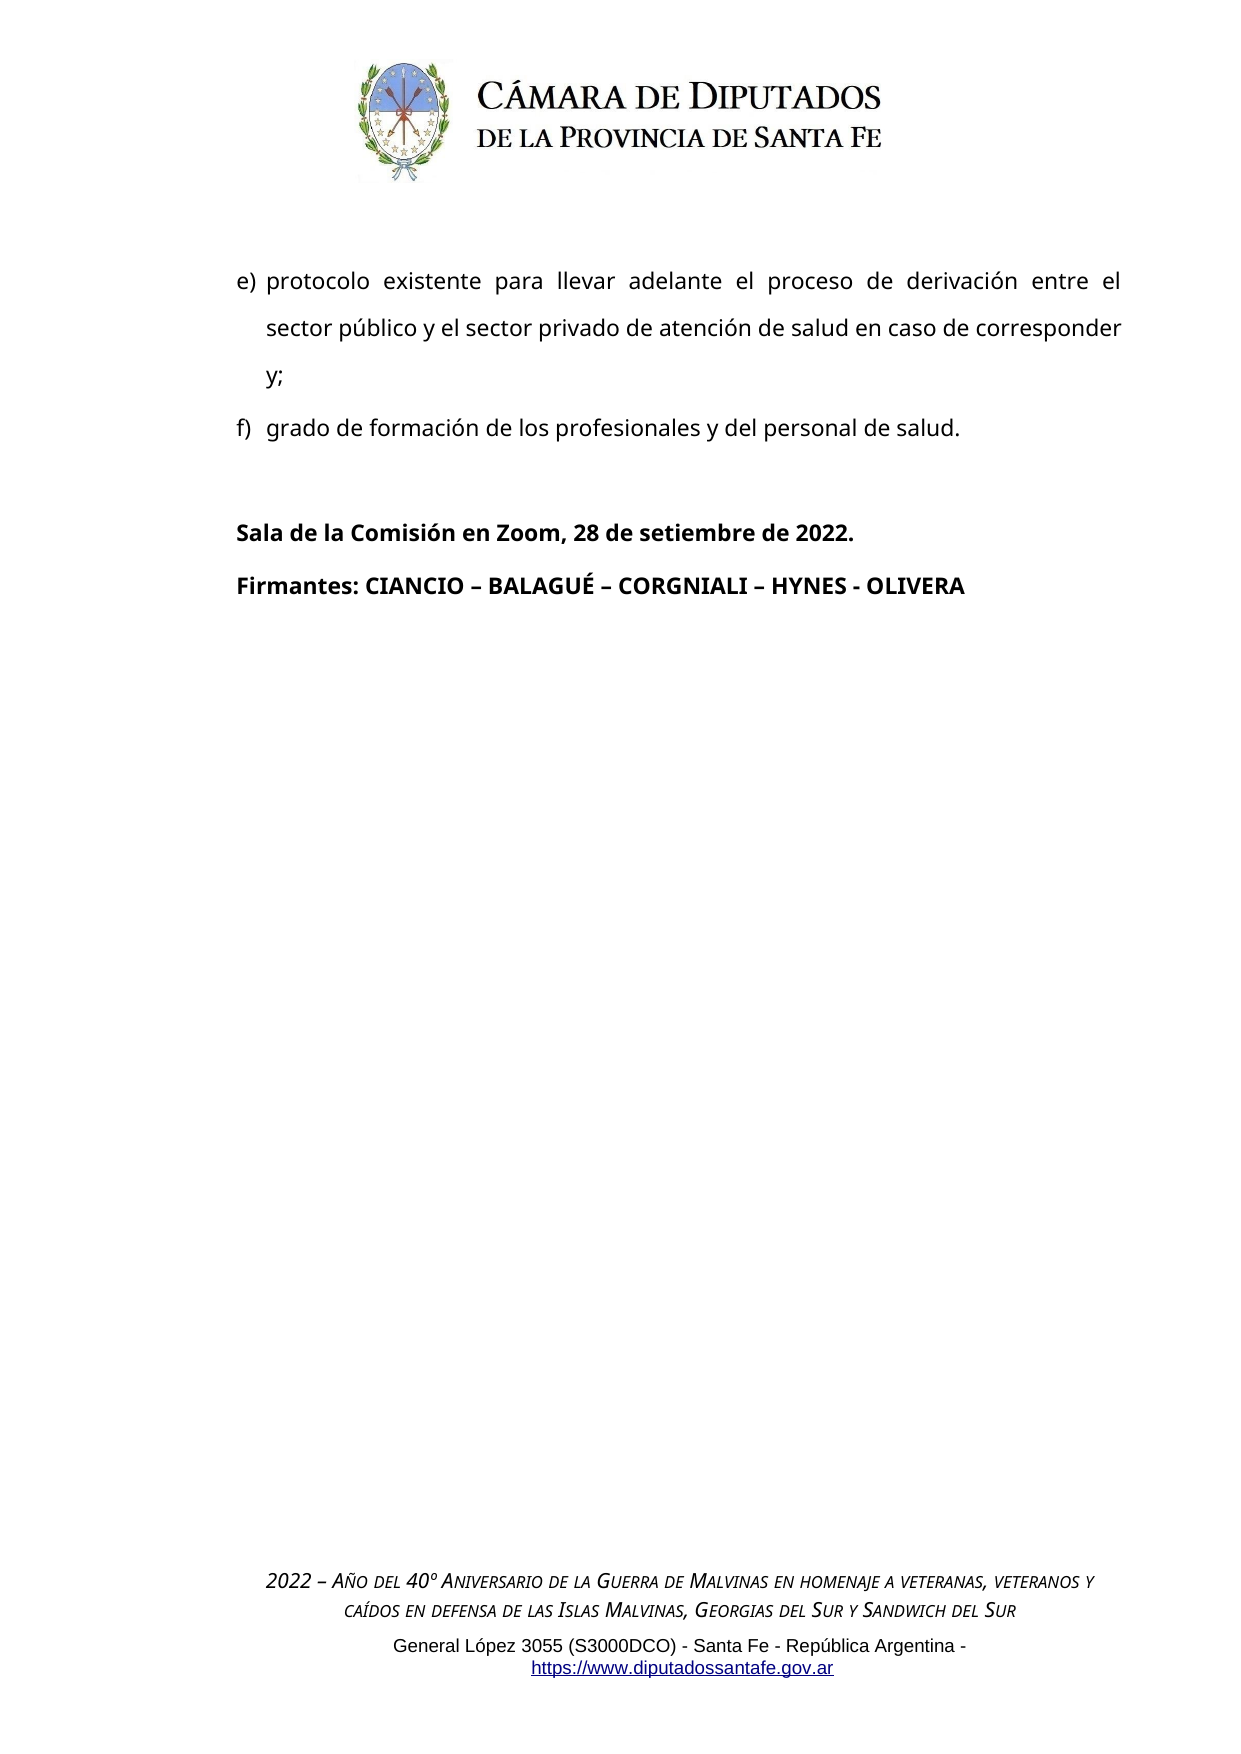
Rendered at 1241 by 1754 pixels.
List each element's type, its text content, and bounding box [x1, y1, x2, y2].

list protocolo existente para llevar adelante el proceso de derivación entre el sector público y el sector privado de atención de salud en caso de corresponder y; [236, 265, 1122, 390]
text Sala de la Comisión en Zoom, 28 de setiembre de 2022. [236, 517, 1122, 548]
text Firmantes: CIANCIO – BALAGUÉ – CORGNIALI – HYNES - OLIVERA [236, 570, 1122, 601]
list grado de formación de los profesionales y del personal de salud. [236, 412, 1122, 443]
picture [354, 59, 886, 183]
